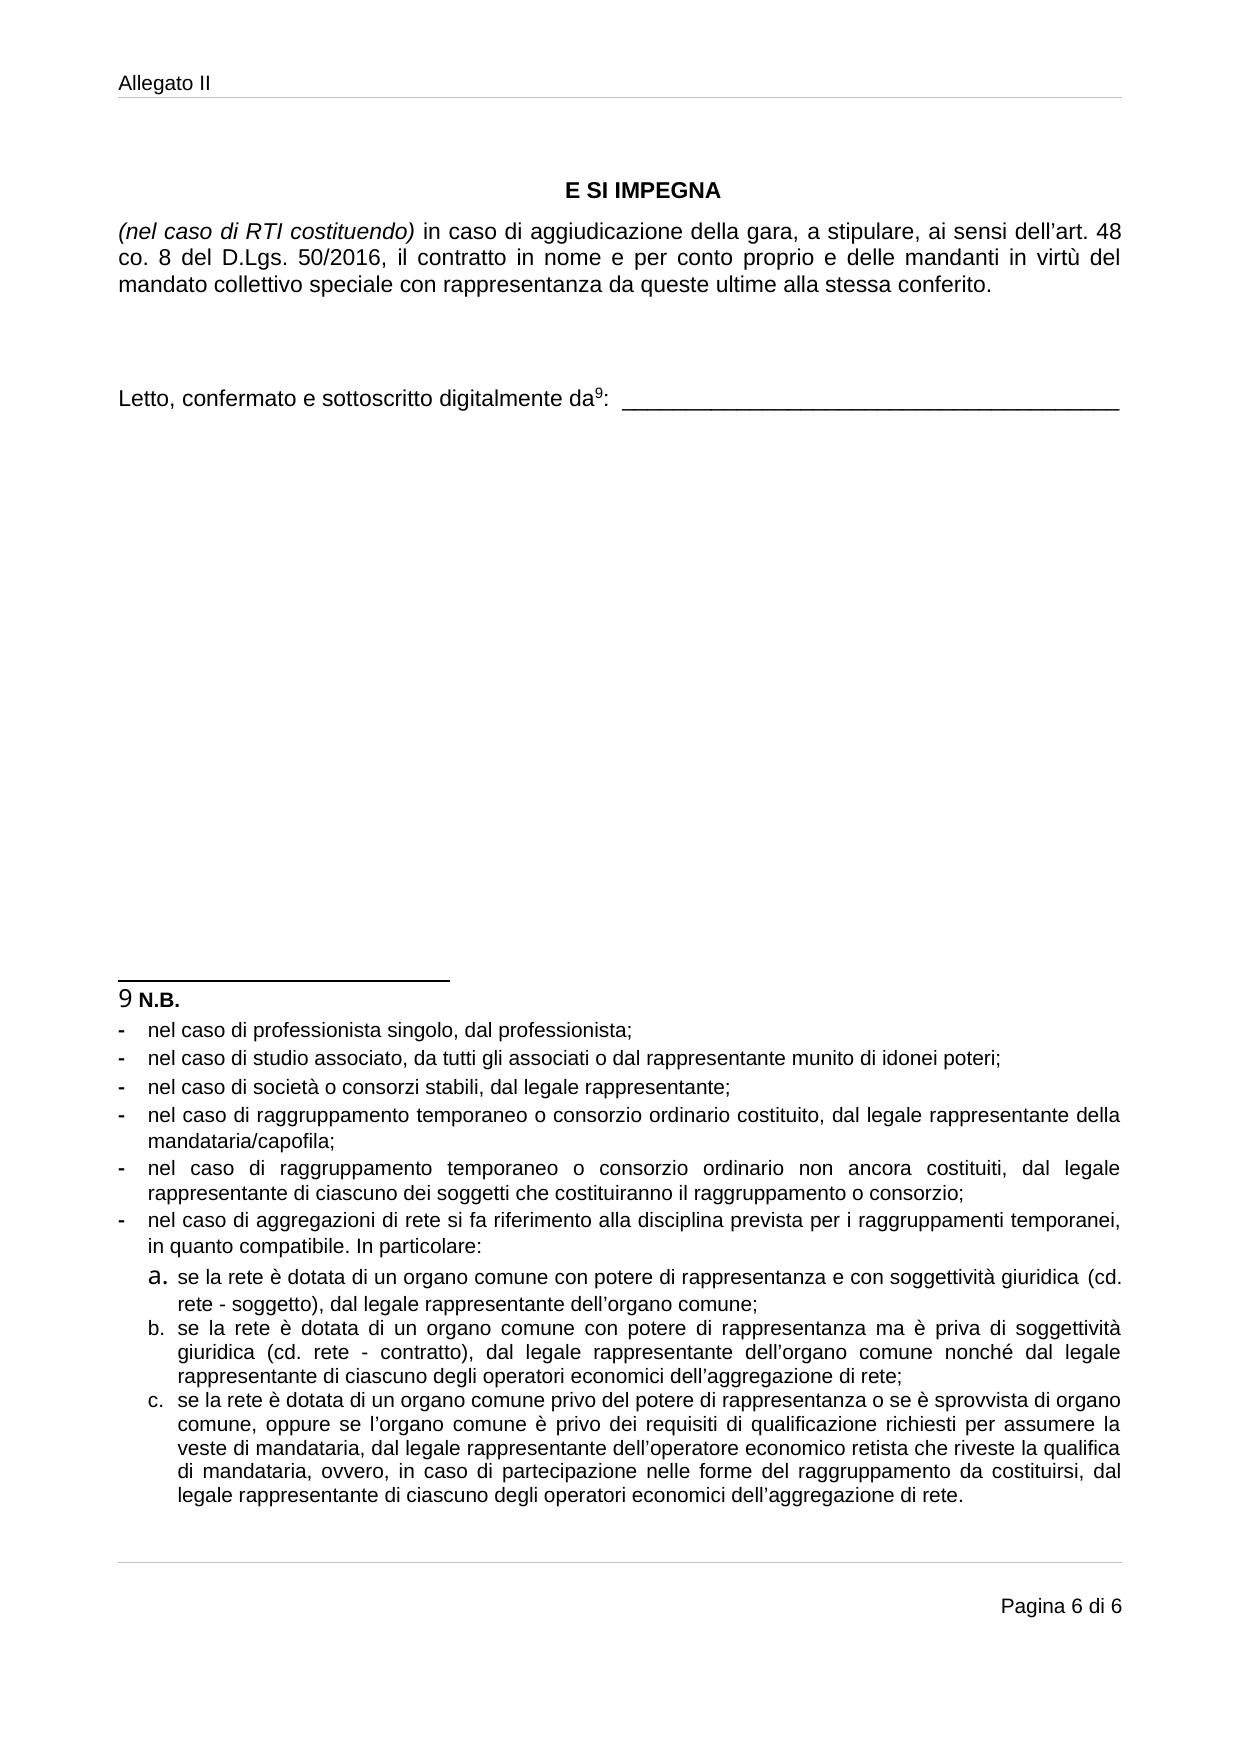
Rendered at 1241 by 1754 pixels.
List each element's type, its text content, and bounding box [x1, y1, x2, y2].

text N.B. [118, 981, 1122, 1015]
list se la rete è dotata di un organo comune privo del potere di rappresentanza o se è sprovvista di organo comune, oppure se l’organo comune è privo dei requisiti di qualificazione richiesti per assumere la veste di mandataria, dal legale rappresentante dell’operatore economico retista che riveste la qualifica di mandataria, ovvero, in caso di partecipazione nelle forme del raggruppamento da costituirsi, dal legale rappresentante di ciascuno degli operatori economici dell’aggregazione di rete. [148, 1387, 1122, 1507]
list nel caso di raggruppamento temporaneo o consorzio ordinario costituito, dal legale rappresentante della mandataria/capofila; [118, 1100, 1122, 1153]
list se la rete è dotata di un organo comune con potere di rappresentanza ma è priva di soggettività giuridica (cd. rete - contratto), dal legale rappresentante dell’organo comune nonché dal legale rappresentante di ciascuno degli operatori economici dell’aggregazione di rete; [148, 1316, 1122, 1387]
list nel caso di raggruppamento temporaneo o consorzio ordinario non ancora costituiti, dal legale rappresentante di ciascuno dei soggetti che costituiranno il raggruppamento o consorzio; [118, 1153, 1122, 1205]
text Letto, confermato e sottoscritto digitalmente da: _______________________________________ [118, 384, 1122, 411]
text E SI IMPEGNA [170, 177, 1122, 203]
list nel caso di professionista singolo, dal professionista; [118, 1015, 1122, 1043]
list nel caso di aggregazioni di rete si fa riferimento alla disciplina prevista per i raggruppamenti temporanei, in quanto compatibile. In particolare: [118, 1205, 1122, 1257]
list nel caso di studio associato, da tutti gli associati o dal rappresentante munito di idonei poteri; [118, 1043, 1122, 1072]
list se la rete è dotata di un organo comune con potere di rappresentanza e con soggettività giuridica (cd. rete - soggetto), dal legale rappresentante dell’organo comune; [148, 1257, 1122, 1316]
text (nel caso di RTI costituendo) in caso di aggiudicazione della gara, a stipulare, ai sensi dell’art. 48 co. 8 del D.Lgs. 50/2016, il contratto in nome e per conto proprio e delle mandanti in virtù del mandato collettivo speciale con rappresentanza da queste ultime alla stessa conferito. [118, 218, 1122, 297]
list nel caso di società o consorzi stabili, dal legale rappresentante; [118, 1072, 1122, 1100]
